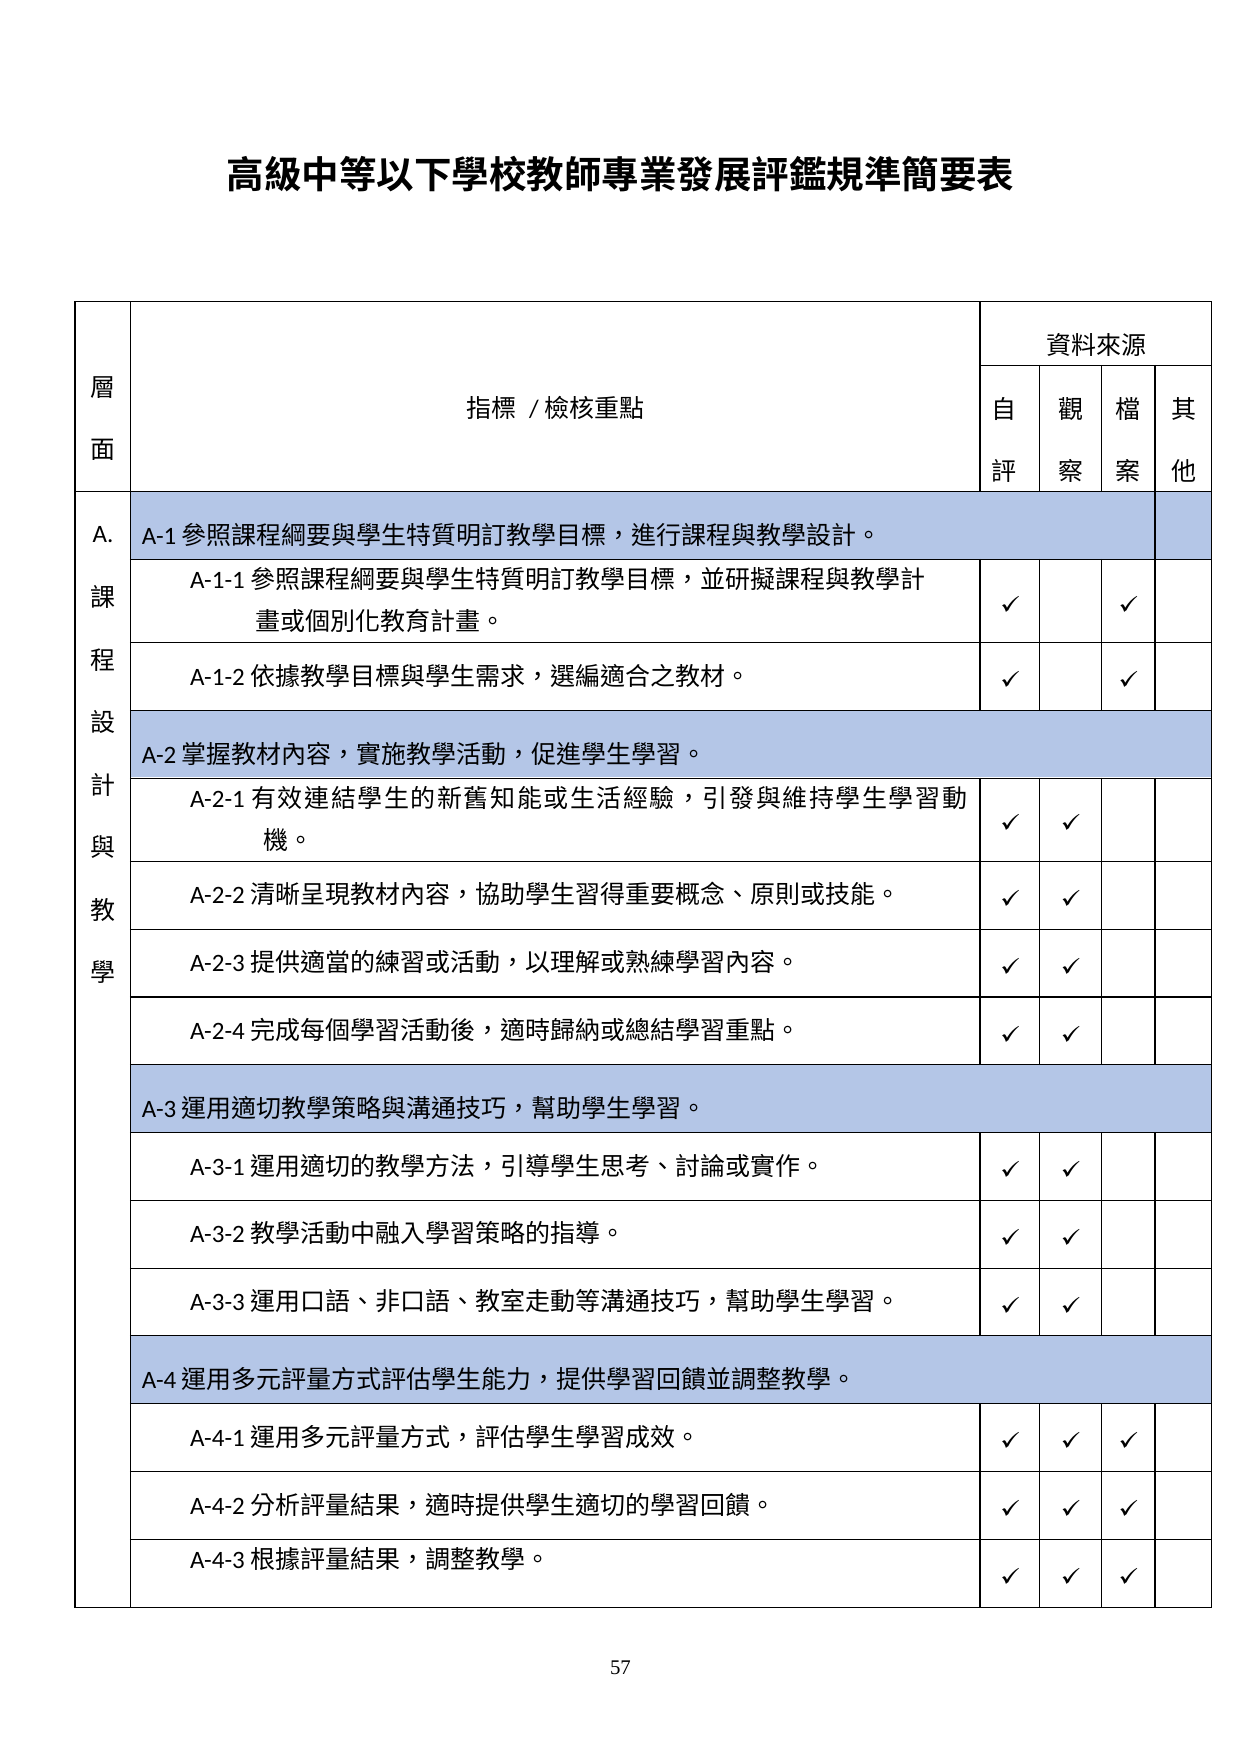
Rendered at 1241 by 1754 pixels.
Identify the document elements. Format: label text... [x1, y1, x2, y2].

table_cell [1156, 1133, 1211, 1200]
table_header 指標 / 檢核重點 [131, 302, 979, 491]
table_cell 其他 [1156, 366, 1211, 491]
table_cell  [981, 1540, 1039, 1607]
table_cell  [981, 643, 1039, 710]
table_cell  [981, 1472, 1039, 1539]
table_cell A-2-2清晰呈現教材內容，協助學生習得重要概念、原則或技能。 [131, 862, 979, 928]
table_cell [1156, 560, 1211, 642]
table_cell  [981, 560, 1039, 642]
table_cell  [1040, 998, 1101, 1064]
table_cell A-4運用多元評量方式評估學生能力，提供學習回饋並調整教學。 [131, 1336, 1211, 1403]
table_cell  [1040, 862, 1101, 928]
table_cell A-1-1參照課程綱要與學生特質明訂教學目標，並研擬課程與教學計 畫或個別化教育計畫。 [131, 560, 979, 642]
table_cell [1102, 1201, 1154, 1268]
table_cell  [1040, 1269, 1101, 1335]
table_cell A-3運用適切教學策略與溝通技巧，幫助學生學習。 [131, 1065, 1211, 1132]
table_cell A-3-3運用口語、非口語、教室走動等溝通技巧，幫助學生學習。 [131, 1269, 979, 1335]
table_cell [1156, 1201, 1211, 1268]
table_cell  [1040, 1404, 1101, 1471]
table_cell  [1040, 1201, 1101, 1268]
table_cell A-4-3根據評量結果，調整教學。 [131, 1540, 979, 1607]
table_cell [1040, 560, 1101, 642]
table_cell  [981, 1201, 1039, 1268]
table_cell [1156, 643, 1211, 710]
table_cell  [1102, 1540, 1154, 1607]
table_cell A-2-4完成每個學習活動後，適時歸納或總結學習重點。 [131, 998, 979, 1064]
table_cell [1102, 930, 1154, 996]
table_cell  [1102, 1404, 1154, 1471]
table_cell [1156, 779, 1211, 861]
table_cell [1102, 779, 1154, 861]
table_cell A-3-1運用適切的教學方法，引導學生思考、討論或實作。 [131, 1133, 979, 1200]
table_cell [1040, 643, 1101, 710]
table_cell  [981, 779, 1039, 861]
table_cell [1156, 1472, 1211, 1539]
table_cell A-3-2教學活動中融入學習策略的指導。 [131, 1201, 979, 1268]
table_cell  [1040, 1540, 1101, 1607]
table_cell  [981, 1404, 1039, 1471]
subtitle 高級中等以下學校教師專業發展評鑑規準簡要表 [75, 130, 1165, 193]
table_cell  [1040, 1133, 1101, 1200]
table_cell [1102, 998, 1154, 1064]
table_cell  [1040, 930, 1101, 996]
table_header 層面 [76, 302, 130, 491]
table_cell  [981, 1269, 1039, 1335]
table_cell  [1102, 560, 1154, 642]
table_cell  [981, 930, 1039, 996]
table_cell  [1040, 779, 1101, 861]
table_cell  [981, 862, 1039, 928]
table_cell [1102, 1269, 1154, 1335]
table_cell [1156, 998, 1211, 1064]
table_cell A-1參照課程綱要與學生特質明訂教學目標，進行課程與教學設計。 [131, 492, 1154, 559]
table_cell  [981, 1133, 1039, 1200]
table_cell  [981, 998, 1039, 1064]
table_cell  [1102, 643, 1154, 710]
table_cell [1156, 492, 1211, 559]
table_cell 檔案 [1102, 366, 1154, 491]
table_cell [1102, 862, 1154, 928]
table_cell A-2掌握教材內容，實施教學活動，促進學生學習。 [131, 711, 1211, 777]
table_cell [1156, 1269, 1211, 1335]
table_cell A-1-2依據教學目標與學生需求，選編適合之教材。 [131, 643, 979, 710]
table_cell 自 評 [981, 366, 1039, 491]
table_cell 觀察 [1040, 366, 1101, 491]
table_cell A-2-1有效連結學生的新舊知能或生活經驗，引發與維持學生學習動機。 [131, 779, 979, 861]
table_cell A. 課 程 設 計 與 教 學 [76, 492, 130, 1607]
table_cell [1156, 930, 1211, 996]
table_cell [1102, 1133, 1154, 1200]
table_header 資料來源 [981, 302, 1211, 365]
table_cell  [1102, 1472, 1154, 1539]
table_cell  [1040, 1472, 1101, 1539]
table_cell [1156, 1404, 1211, 1471]
table_cell [1156, 1540, 1211, 1607]
table_cell A-4-1運用多元評量方式，評估學生學習成效。 [131, 1404, 979, 1471]
table_cell A-4-2分析評量結果，適時提供學生適切的學習回饋。 [131, 1472, 979, 1539]
table_cell [1156, 862, 1211, 928]
table_cell A-2-3提供適當的練習或活動，以理解或熟練學習內容。 [131, 930, 979, 996]
